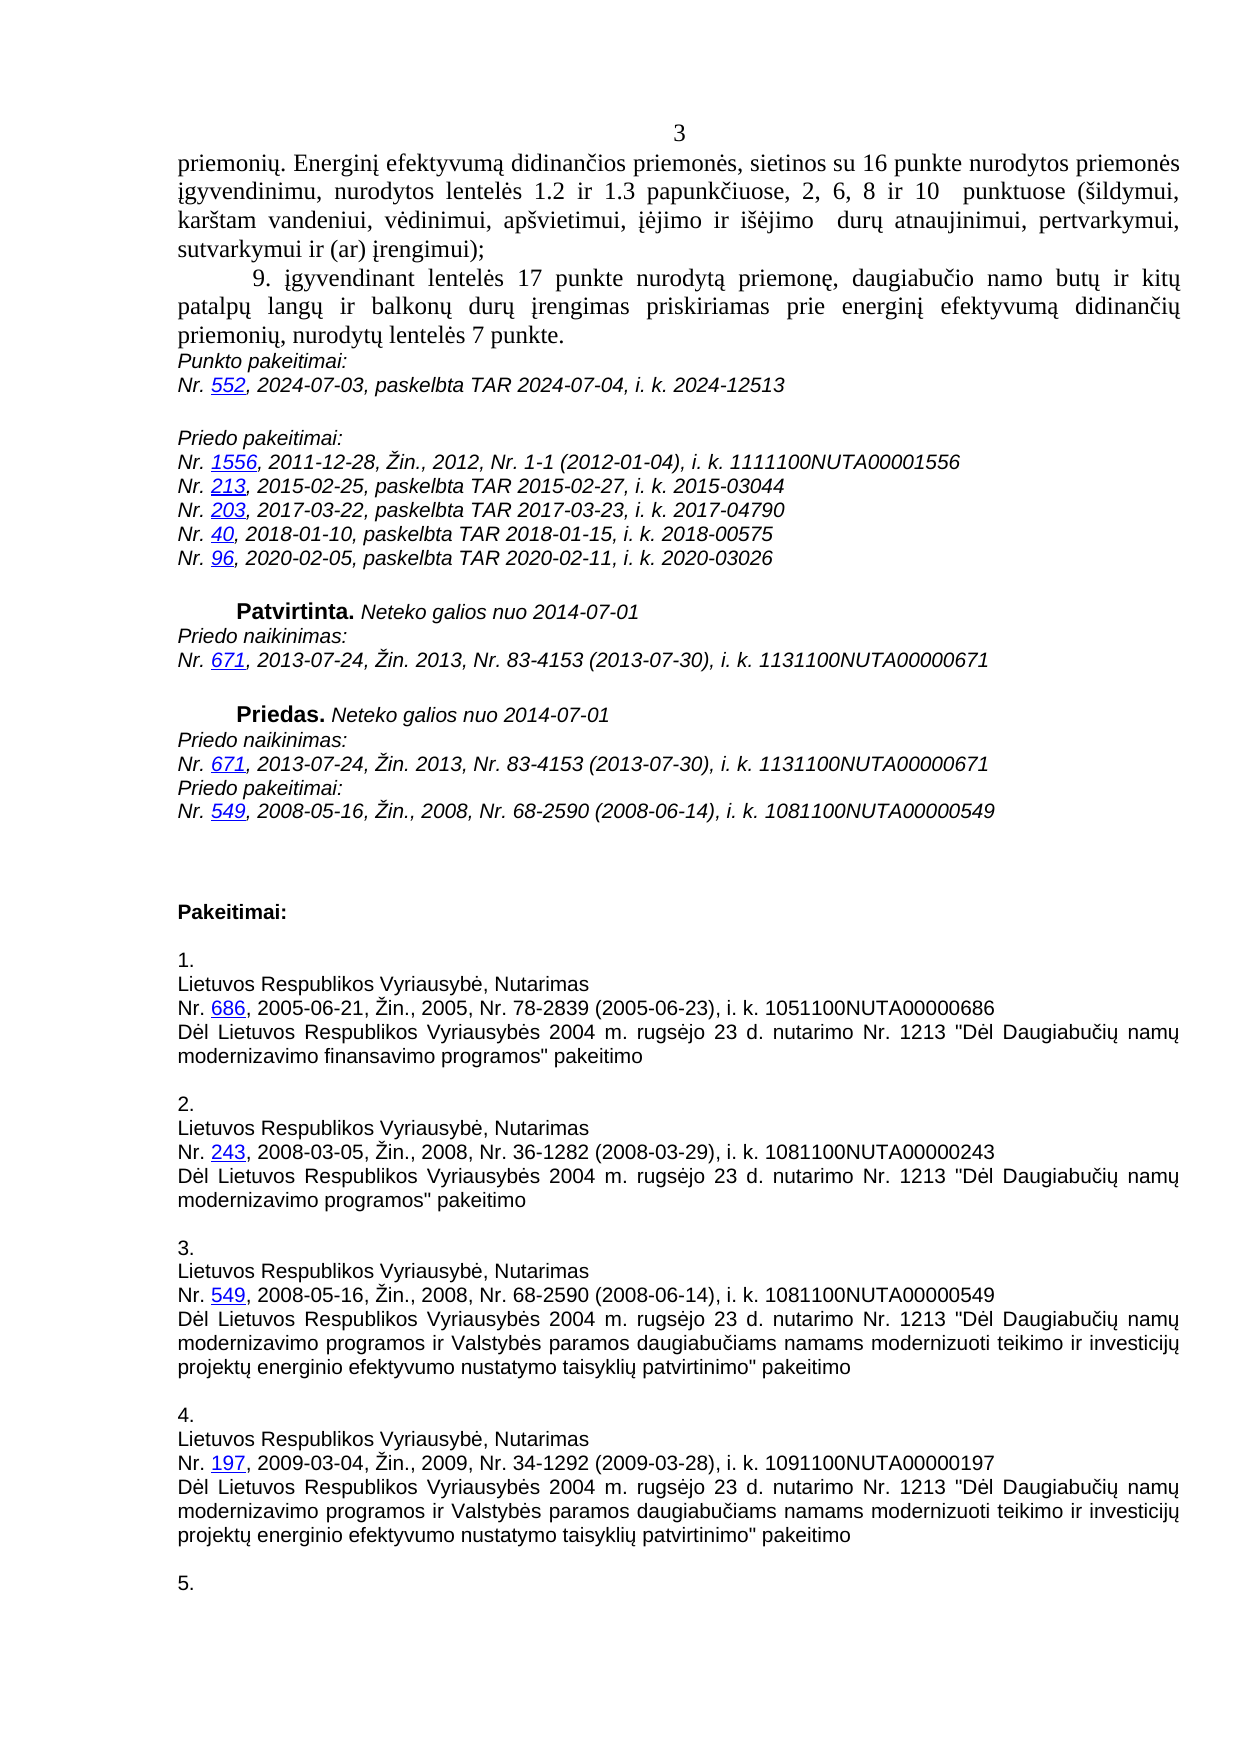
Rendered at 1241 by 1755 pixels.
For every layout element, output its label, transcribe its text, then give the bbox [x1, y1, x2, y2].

text Priedas. Neteko galios nuo 2014-07-01 [177, 701, 1181, 727]
text Lietuvos Respublikos Vyriausybė, Nutarimas [177, 1116, 1181, 1139]
text Punkto pakeitimai: [177, 349, 1181, 373]
text Dėl Lietuvos Respublikos Vyriausybės 2004 m. rugsėjo 23 d. nutarimo Nr. 1213 "Dėl Daugiabučių namų modernizavimo programos ir Valstybės paramos daugiabučiams namams modernizuoti teikimo ir investicijų projektų energinio efektyvumo nustatymo taisyklių patvirtinimo" pakeitimo [177, 1307, 1181, 1379]
text 1. [177, 948, 1181, 972]
text Priedo naikinimas: [177, 727, 1181, 751]
text Nr. 213, 2015-02-25, paskelbta TAR 2015-02-27, i. k. 2015-03044 [177, 473, 1181, 497]
text Priedo naikinimas: [177, 624, 1181, 648]
text Priedo pakeitimai: [177, 426, 1181, 449]
text Nr. 549, 2008-05-16, Žin., 2008, Nr. 68-2590 (2008-06-14), i. k. 1081100NUTA00000549 [177, 1283, 1181, 1307]
text Nr. 549, 2008-05-16, Žin., 2008, Nr. 68-2590 (2008-06-14), i. k. 1081100NUTA00000549 [177, 799, 1181, 823]
text Lietuvos Respublikos Vyriausybė, Nutarimas [177, 1259, 1181, 1283]
text 3. [177, 1235, 1181, 1259]
text Dėl Lietuvos Respublikos Vyriausybės 2004 m. rugsėjo 23 d. nutarimo Nr. 1213 "Dėl Daugiabučių namų modernizavimo finansavimo programos" pakeitimo [177, 1020, 1181, 1068]
text Pakeitimai: [177, 900, 1181, 924]
text Nr. 1556, 2011-12-28, Žin., 2012, Nr. 1-1 (2012-01-04), i. k. 1111100NUTA00001556 [177, 449, 1181, 473]
text Dėl Lietuvos Respublikos Vyriausybės 2004 m. rugsėjo 23 d. nutarimo Nr. 1213 "Dėl Daugiabučių namų modernizavimo programos" pakeitimo [177, 1163, 1181, 1211]
text Nr. 243, 2008-03-05, Žin., 2008, Nr. 36-1282 (2008-03-29), i. k. 1081100NUTA00000243 [177, 1139, 1181, 1163]
text Priedo pakeitimai: [177, 775, 1181, 799]
text 9. įgyvendinant lentelės 17 punkte nurodytą priemonę, daugiabučio namo butų ir kitų patalpų langų ir balkonų durų įrengimas priskiriamas prie energinį efektyvumą didinančių priemonių, nurodytų lentelės 7 punkte. [177, 263, 1181, 349]
text Nr. 671, 2013-07-24, Žin. 2013, Nr. 83-4153 (2013-07-30), i. k. 1131100NUTA00000671 [177, 751, 1181, 775]
text Nr. 552, 2024-07-03, paskelbta TAR 2024-07-04, i. k. 2024-12513 [177, 373, 1181, 397]
text Nr. 686, 2005-06-21, Žin., 2005, Nr. 78-2839 (2005-06-23), i. k. 1051100NUTA00000686 [177, 996, 1181, 1020]
text 5. [177, 1571, 1181, 1595]
text Nr. 203, 2017-03-22, paskelbta TAR 2017-03-23, i. k. 2017-04790 [177, 497, 1181, 521]
text Patvirtinta. Neteko galios nuo 2014-07-01 [177, 598, 1181, 624]
text Lietuvos Respublikos Vyriausybė, Nutarimas [177, 1427, 1181, 1451]
text Nr. 96, 2020-02-05, paskelbta TAR 2020-02-11, i. k. 2020-03026 [177, 545, 1181, 569]
text Lietuvos Respublikos Vyriausybė, Nutarimas [177, 972, 1181, 996]
text Nr. 671, 2013-07-24, Žin. 2013, Nr. 83-4153 (2013-07-30), i. k. 1131100NUTA00000671 [177, 648, 1181, 672]
text Nr. 40, 2018-01-10, paskelbta TAR 2018-01-15, i. k. 2018-00575 [177, 521, 1181, 545]
text Dėl Lietuvos Respublikos Vyriausybės 2004 m. rugsėjo 23 d. nutarimo Nr. 1213 "Dėl Daugiabučių namų modernizavimo programos ir Valstybės paramos daugiabučiams namams modernizuoti teikimo ir investicijų projektų energinio efektyvumo nustatymo taisyklių patvirtinimo" pakeitimo [177, 1475, 1181, 1547]
text Nr. 197, 2009-03-04, Žin., 2009, Nr. 34-1292 (2009-03-28), i. k. 1091100NUTA00000197 [177, 1451, 1181, 1475]
text priemonių. Energinį efektyvumą didinančios priemonės, sietinos su 16 punkte nurodytos priemonės įgyvendinimu, nurodytos lentelės 1.2 ir 1.3 papunkčiuose, 2, 6, 8 ir 10 punktuose (šildymui, karštam vandeniui, vėdinimui, apšvietimui, įėjimo ir išėjimo durų atnaujinimui, pertvarkymui, sutvarkymui ir (ar) įrengimui); [177, 148, 1181, 263]
text 4. [177, 1403, 1181, 1427]
text 2. [177, 1092, 1181, 1116]
